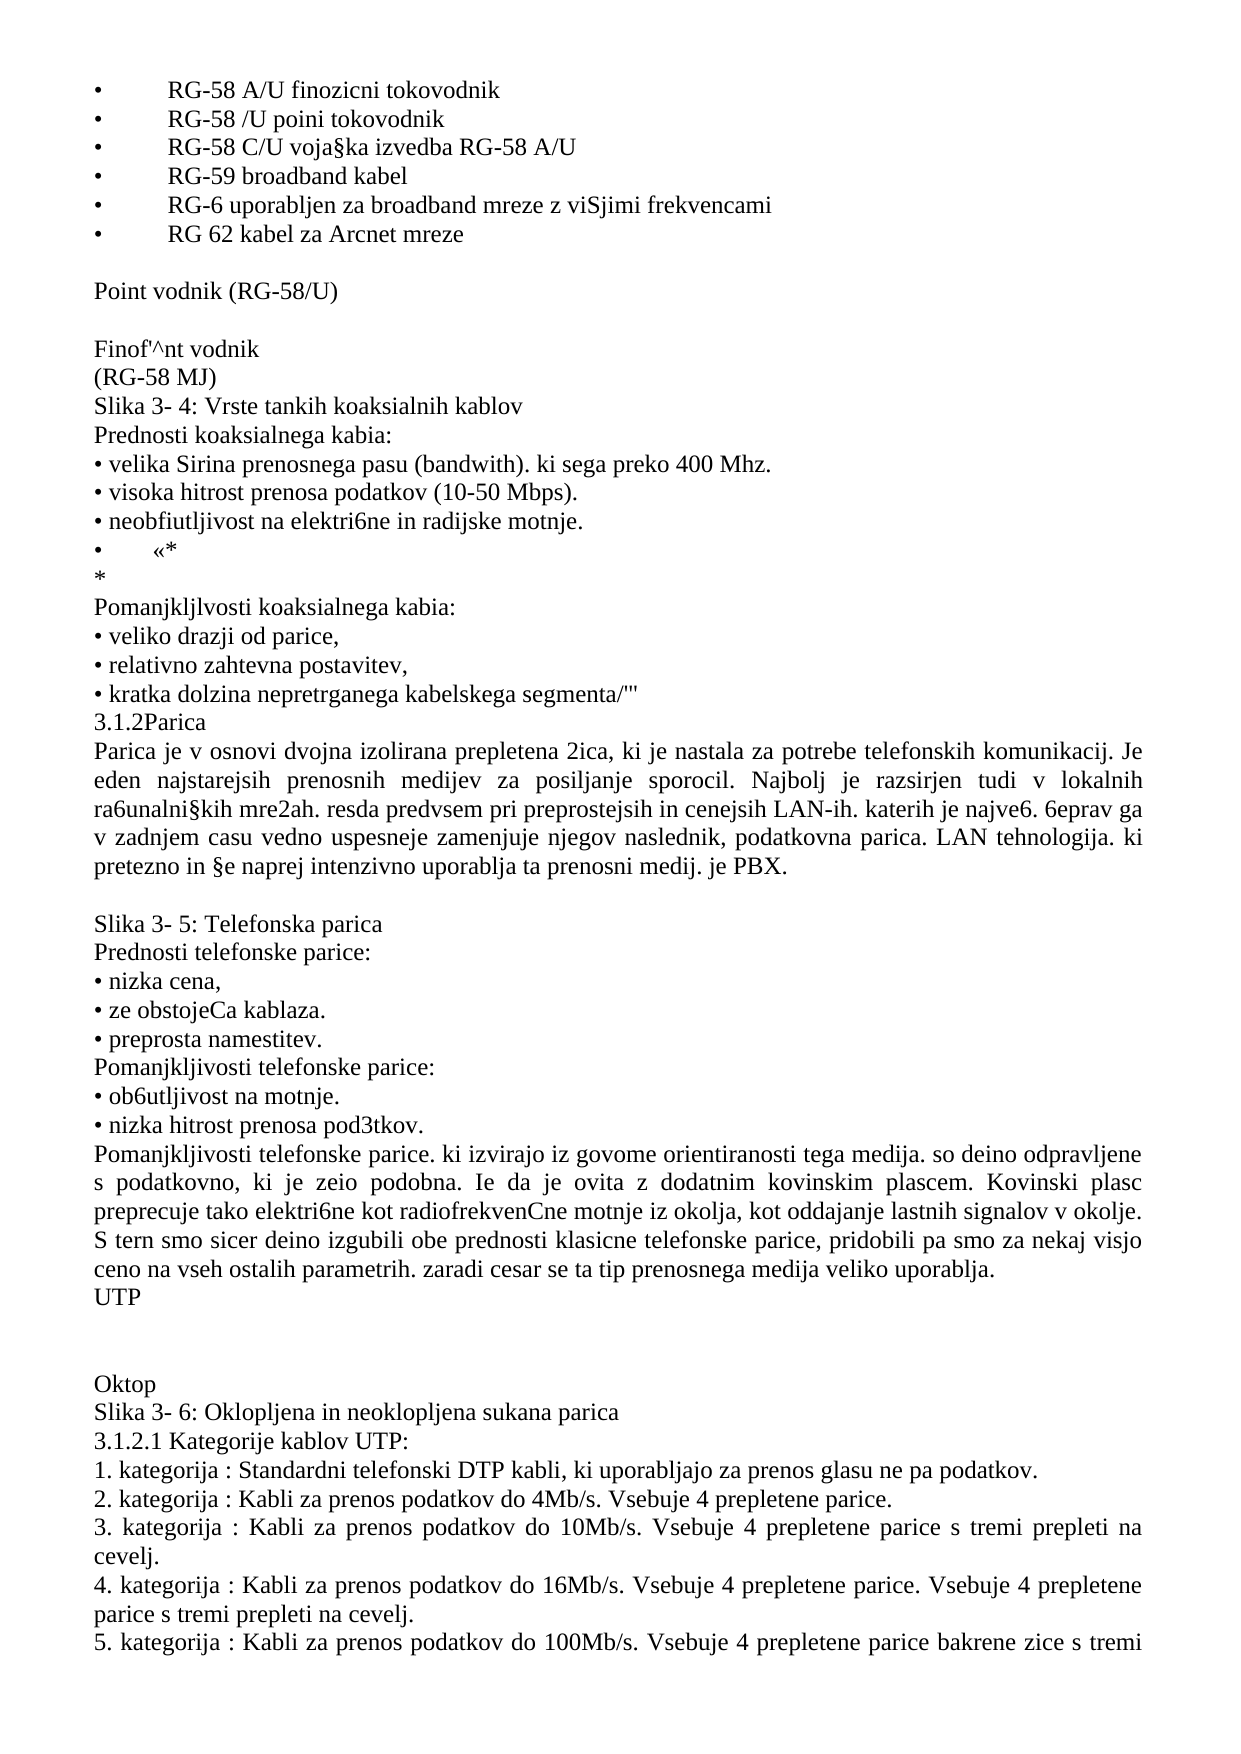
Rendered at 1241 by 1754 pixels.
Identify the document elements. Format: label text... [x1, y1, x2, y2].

text (RG-58 MJ) [94, 362, 1144, 391]
text • veliko drazji od parice, [94, 621, 1144, 650]
text • RG-58 /U poini tokovodnik [94, 104, 1144, 132]
text 5. kategorija : Kabli za prenos podatkov do 100Mb/s. Vsebuje 4 prepletene parice bakrene zice s tremi [94, 1627, 1144, 1656]
text Slika 3- 4: Vrste tankih koaksialnih kablov [94, 391, 1144, 420]
text • ob6utljivost na motnje. [94, 1081, 1144, 1110]
text Oktop [94, 1369, 1144, 1397]
text • relativno zahtevna postavitev, [94, 650, 1144, 679]
text • RG-58 C/U voja§ka izvedba RG-58 A/U [94, 132, 1144, 161]
text • kratka dolzina nepretrganega kabelskega segmenta/'" [94, 679, 1144, 707]
text • nizka cena, [94, 966, 1144, 995]
text Finof'^nt vodnik [94, 334, 1144, 362]
text • neobfiutljivost na elektri6ne in radijske motnje. [94, 506, 1144, 535]
text Pomanjkljivosti telefonske parice. ki izvirajo iz govome orientiranosti tega medija. so deino odpravljene s podatkovno, ki je zeio podobna. Ie da je ovita z dodatnim kovinskim plascem. Kovinski plasc preprecuje tako elektri6ne kot radiofrekvenCne motnje iz okolja, kot oddajanje lastnih signalov v okolje. S tern smo sicer deino izgubili obe prednosti klasicne telefonske parice, pridobili pa smo za nekaj visjo ceno na vseh ostalih parametrih. zaradi cesar se ta tip prenosnega medija veliko uporablja. [94, 1139, 1144, 1282]
text Slika 3- 6: Oklopljena in neoklopljena sukana parica [94, 1397, 1144, 1426]
text • RG-58 A/U finozicni tokovodnik [94, 75, 1144, 104]
text 3.1.2Parica [94, 707, 1144, 736]
text • preprosta namestitev. [94, 1024, 1144, 1052]
text • ze obstojeCa kablaza. [94, 995, 1144, 1024]
text Parica je v osnovi dvojna izolirana prepletena 2ica, ki je nastala za potrebe telefonskih komunikacij. Je eden najstarejsih prenosnih medijev za posiljanje sporocil. Najbolj je razsirjen tudi v lokalnih ra6unalni§kih mre2ah. resda predvsem pri preprostejsih in cenejsih LAN-ih. katerih je najve6. 6eprav ga v zadnjem casu vedno uspesneje zamenjuje njegov naslednik, podatkovna parica. LAN tehnologija. ki pretezno in §e naprej intenzivno uporablja ta prenosni medij. je PBX. [94, 736, 1144, 880]
text • RG-6 uporabljen za broadband mreze z viSjimi frekvencami [94, 190, 1144, 219]
text 4. kategorija : Kabli za prenos podatkov do 16Mb/s. Vsebuje 4 prepletene parice. Vsebuje 4 prepletene parice s tremi prepleti na cevelj. [94, 1570, 1144, 1627]
text Prednosti telefonske parice: [94, 937, 1144, 966]
text • nizka hitrost prenosa pod3tkov. [94, 1110, 1144, 1139]
text 2. kategorija : Kabli za prenos podatkov do 4Mb/s. Vsebuje 4 prepletene parice. [94, 1484, 1144, 1512]
text 3. kategorija : Kabli za prenos podatkov do 10Mb/s. Vsebuje 4 prepletene parice s tremi prepleti na cevelj. [94, 1512, 1144, 1570]
text • RG-59 broadband kabel [94, 161, 1144, 190]
text • «* [94, 535, 1144, 564]
text Pomanjkljivosti telefonske parice: [94, 1052, 1144, 1081]
text * [94, 564, 1144, 592]
text • visoka hitrost prenosa podatkov (10-50 Mbps). [94, 477, 1144, 506]
text Pomanjkljlvosti koaksialnega kabia: [94, 592, 1144, 621]
text 1. kategorija : Standardni telefonski DTP kabli, ki uporabljajo za prenos glasu ne pa podatkov. [94, 1455, 1144, 1484]
text Point vodnik (RG-58/U) [94, 276, 1144, 305]
text UTP [94, 1282, 1144, 1311]
text 3.1.2.1 Kategorije kablov UTP: [94, 1426, 1144, 1455]
text • RG 62 kabel za Arcnet mreze [94, 219, 1144, 247]
text • velika Sirina prenosnega pasu (bandwith). ki sega preko 400 Mhz. [94, 449, 1144, 477]
text Prednosti koaksialnega kabia: [94, 420, 1144, 449]
text Slika 3- 5: Telefonska parica [94, 909, 1144, 937]
